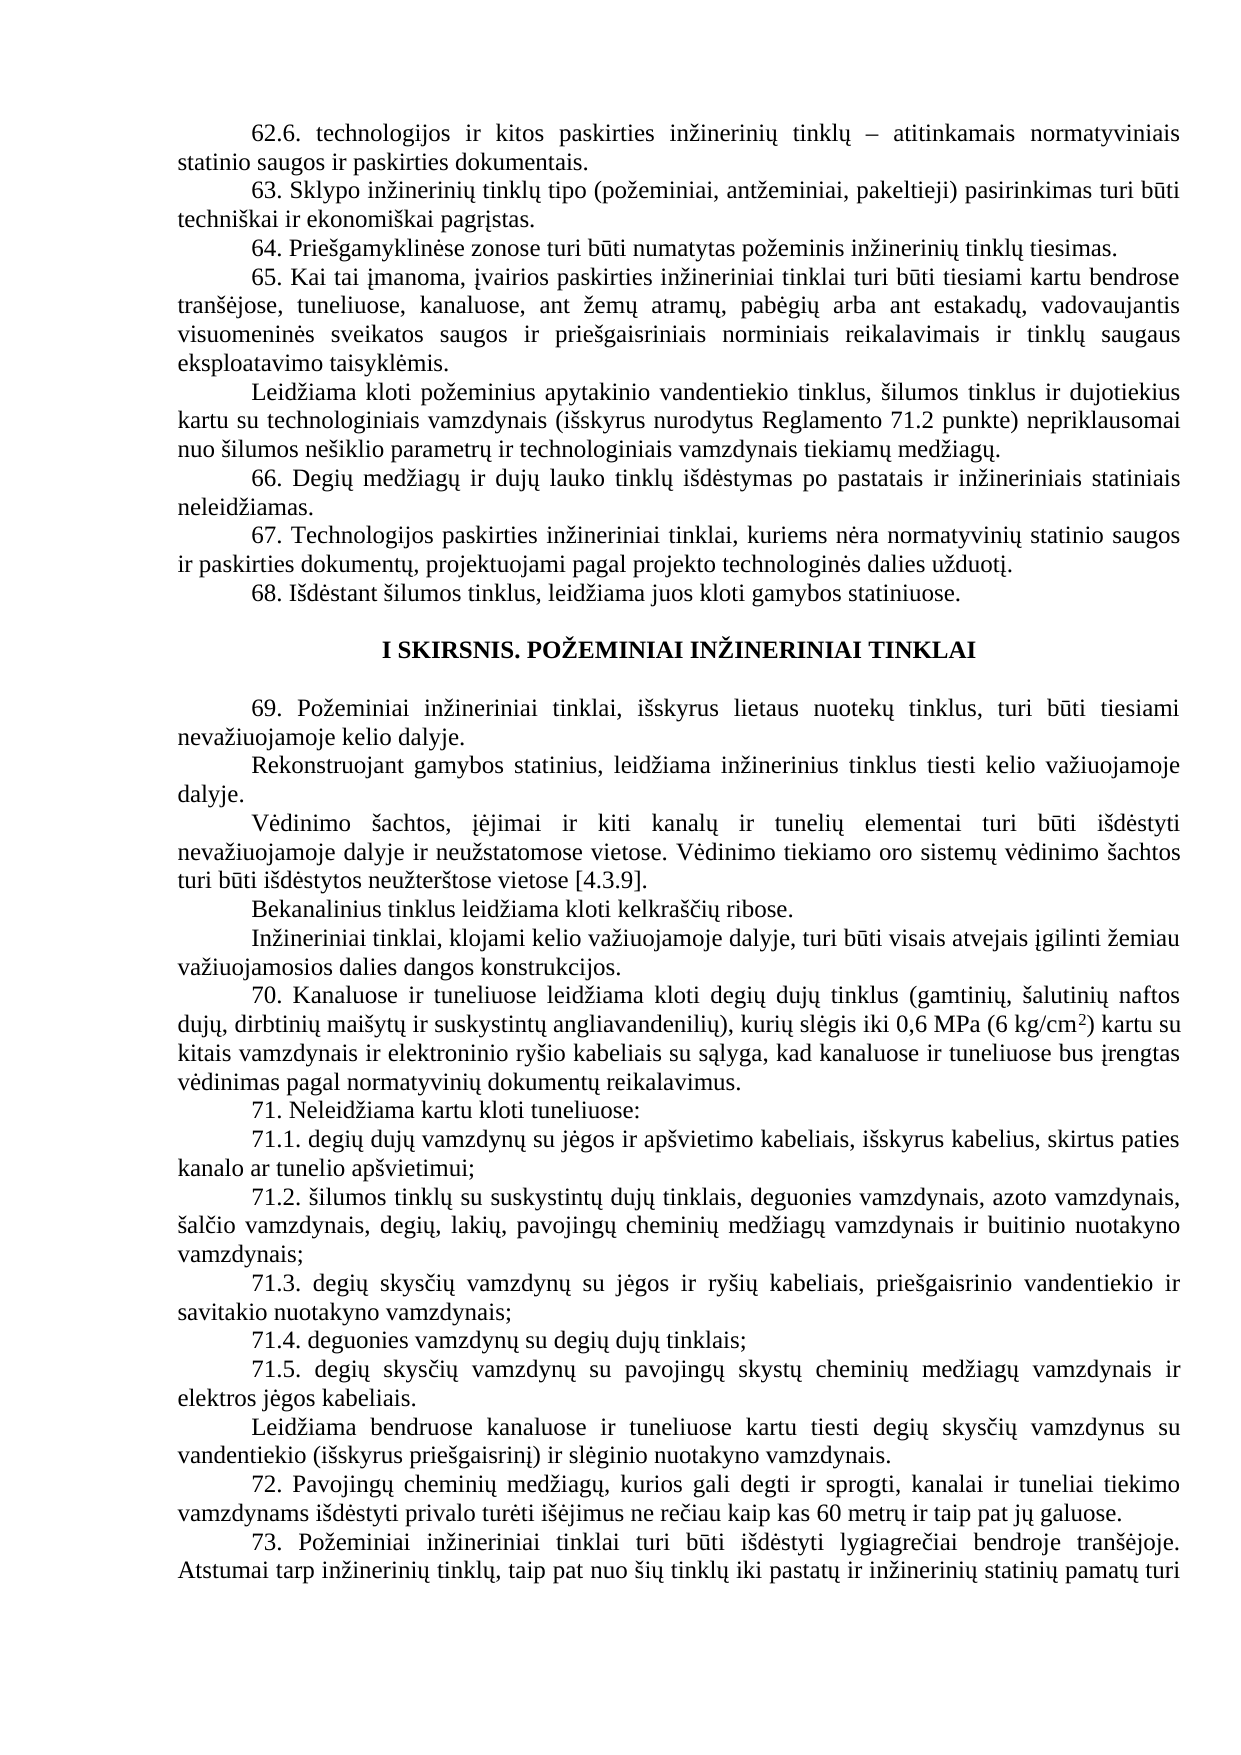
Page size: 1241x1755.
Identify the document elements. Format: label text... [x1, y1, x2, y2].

text 71. Neleidžiama kartu kloti tuneliuose: [177, 1096, 1181, 1124]
text 65. Kai tai įmanoma, įvairios paskirties inžineriniai tinklai turi būti tiesiami kartu bendrose tranšėjose, tuneliuose, kanaluose, ant žemų atramų, pabėgių arba ant estakadų, vadovaujantis visuomeninės sveikatos saugos ir priešgaisriniais norminiais reikalavimais ir tinklų saugaus eksploatavimo taisyklėmis. [177, 262, 1181, 377]
text Vėdinimo šachtos, įėjimai ir kiti kanalų ir tunelių elementai turi būti išdėstyti nevažiuojamoje dalyje ir neužstatomose vietose. Vėdinimo tiekiamo oro sistemų vėdinimo šachtos turi būti išdėstytos neužterštose vietose [4.3.9]. [177, 808, 1181, 894]
text 72. Pavojingų cheminių medžiagų, kurios gali degti ir sprogti, kanalai ir tuneliai tiekimo vamzdynams išdėstyti privalo turėti išėjimus ne rečiau kaip kas 60 metrų ir taip pat jų galuose. [177, 1469, 1181, 1527]
text 63. Sklypo inžinerinių tinklų tipo (požeminiai, antžeminiai, pakeltieji) pasirinkimas turi būti techniškai ir ekonomiškai pagrįstas. [177, 176, 1181, 233]
text 69. Požeminiai inžineriniai tinklai, išskyrus lietaus nuotekų tinklus, turi būti tiesiami nevažiuojamoje kelio dalyje. [177, 693, 1181, 751]
text 71.1. degių dujų vamzdynų su jėgos ir apšvietimo kabeliais, išskyrus kabelius, skirtus paties kanalo ar tunelio apšvietimui; [177, 1124, 1181, 1182]
text 71.2. šilumos tinklų su suskystintų dujų tinklais, deguonies vamzdynais, azoto vamzdynais, šalčio vamzdynais, degių, lakių, pavojingų cheminių medžiagų vamzdynais ir buitinio nuotakyno vamzdynais; [177, 1182, 1181, 1268]
text 62.6. technologijos ir kitos paskirties inžinerinių tinklų – atitinkamais normatyviniais statinio saugos ir paskirties dokumentais. [177, 118, 1181, 176]
text 71.5. degių skysčių vamzdynų su pavojingų skystų cheminių medžiagų vamzdynais ir elektros jėgos kabeliais. [177, 1354, 1181, 1412]
text Leidžiama bendruose kanaluose ir tuneliuose kartu tiesti degių skysčių vamzdynus su vandentiekio (išskyrus priešgaisrinį) ir slėginio nuotakyno vamzdynais. [177, 1412, 1181, 1469]
text 70. Kanaluose ir tuneliuose leidžiama kloti degių dujų tinklus (gamtinių, šalutinių naftos dujų, dirbtinių maišytų ir suskystintų angliavandenilių), kurių slėgis iki 0,6 MPa (6 kg/cm2) kartu su kitais vamzdynais ir elektroninio ryšio kabeliais su sąlyga, kad kanaluose ir tuneliuose bus įrengtas vėdinimas pagal normatyvinių dokumentų reikalavimus. [177, 981, 1181, 1096]
text 66. Degių medžiagų ir dujų lauko tinklų išdėstymas po pastatais ir inžineriniais statiniais neleidžiamas. [177, 463, 1181, 521]
text 68. Išdėstant šilumos tinklus, leidžiama juos kloti gamybos statiniuose. [177, 578, 1181, 607]
text Leidžiama kloti požeminius apytakinio vandentiekio tinklus, šilumos tinklus ir dujotiekius kartu su technologiniais vamzdynais (išskyrus nurodytus Reglamento 71.2 punkte) nepriklausomai nuo šilumos nešiklio parametrų ir technologiniais vamzdynais tiekiamų medžiagų. [177, 377, 1181, 463]
text I SKIRSNIS. POŽEMINIAI INŽINERINIAI TINKLAI [177, 636, 1181, 664]
text 73. Požeminiai inžineriniai tinklai turi būti išdėstyti lygiagrečiai bendroje tranšėjoje. Atstumai tarp inžinerinių tinklų, taip pat nuo šių tinklų iki pastatų ir inžinerinių statinių pamatų turi [177, 1527, 1181, 1584]
text 71.3. degių skysčių vamzdynų su jėgos ir ryšių kabeliais, priešgaisrinio vandentiekio ir savitakio nuotakyno vamzdynais; [177, 1268, 1181, 1326]
text Inžineriniai tinklai, klojami kelio važiuojamoje dalyje, turi būti visais atvejais įgilinti žemiau važiuojamosios dalies dangos konstrukcijos. [177, 923, 1181, 981]
text Bekanalinius tinklus leidžiama kloti kelkraščių ribose. [177, 894, 1181, 923]
text Rekonstruojant gamybos statinius, leidžiama inžinerinius tinklus tiesti kelio važiuojamoje dalyje. [177, 751, 1181, 808]
text 64. Priešgamyklinėse zonose turi būti numatytas požeminis inžinerinių tinklų tiesimas. [177, 233, 1181, 262]
text 71.4. deguonies vamzdynų su degių dujų tinklais; [177, 1326, 1181, 1354]
text 67. Technologijos paskirties inžineriniai tinklai, kuriems nėra normatyvinių statinio saugos ir paskirties dokumentų, projektuojami pagal projekto technologinės dalies užduotį. [177, 521, 1181, 578]
